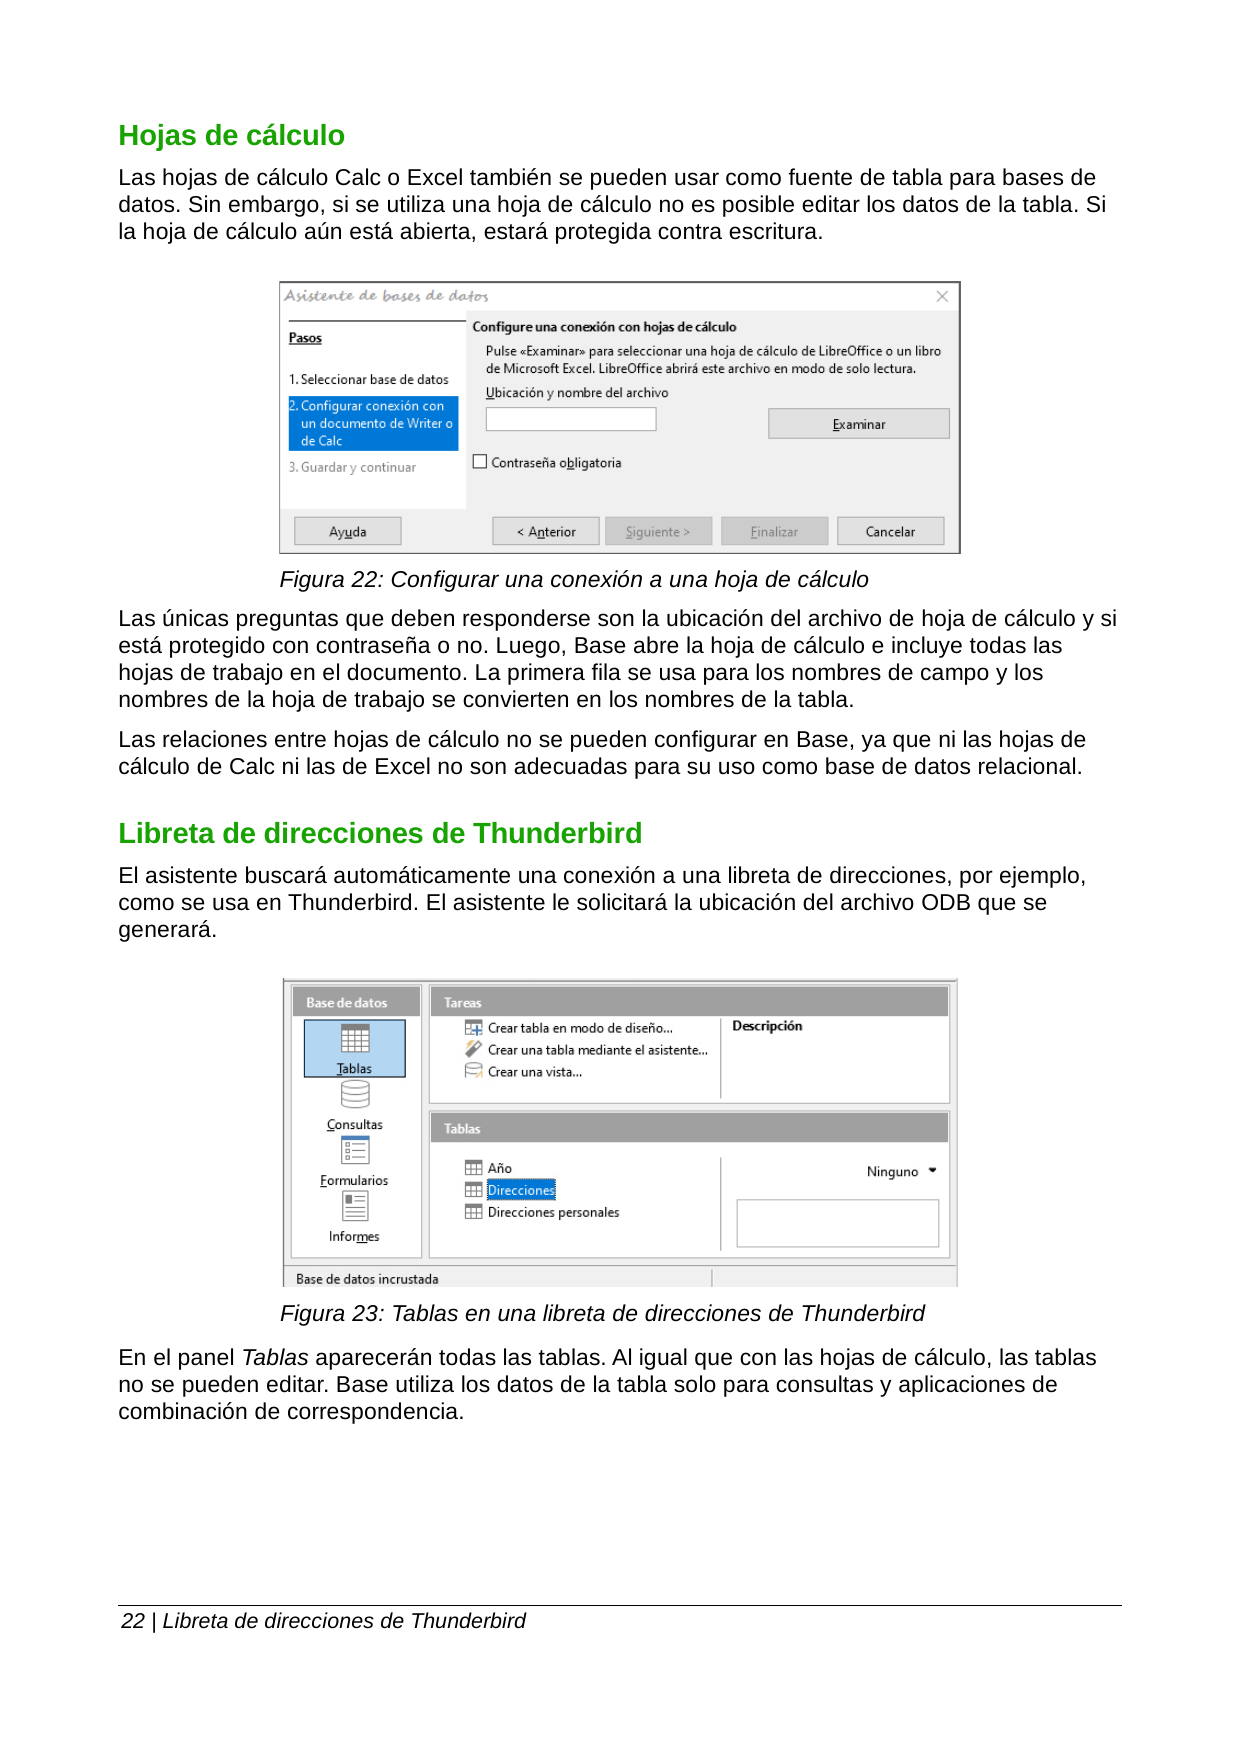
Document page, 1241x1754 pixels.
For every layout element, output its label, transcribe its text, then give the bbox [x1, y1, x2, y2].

text Las únicas preguntas que deben responderse son la ubicación del archivo de hoja de cálculo y si está protegido con contraseña o no. Luego, Base abre la hoja de cálculo e incluye todas las hojas de trabajo en el documento. La primera fila se usa para los nombres de campo y los nombres de la hoja de trabajo se convierten en los nombres de la tabla. [118, 604, 1122, 713]
subtitle Libreta de direcciones de Thunderbird [118, 816, 1122, 849]
picture [282, 978, 958, 1287]
text En el panel Tablas aparecerán todas las tablas. Al igual que con las hojas de cálculo, las tablas no se pueden editar. Base utiliza los datos de la tabla solo para consultas y aplicaciones de combinación de correspondencia. [118, 1343, 1122, 1425]
text Figura 23: Tablas en una libreta de direcciones de Thunderbird [280, 1299, 960, 1326]
text Figura 22: Configurar una conexión a una hoja de cálculo [279, 565, 961, 592]
picture [279, 281, 961, 554]
text Las hojas de cálculo Calc o Excel también se pueden usar como fuente de tabla para bases de datos. Sin embargo, si se utiliza una hoja de cálculo no es posible editar los datos de la tabla. Si la hoja de cálculo aún está abierta, estará protegida contra escritura. [118, 163, 1122, 245]
text Las relaciones entre hojas de cálculo no se pueden configurar en Base, ya que ni las hojas de cálculo de Calc ni las de Excel no son adecuadas para su uso como base de datos relacional. [118, 725, 1122, 779]
text El asistente buscará automáticamente una conexión a una libreta de direcciones, por ejemplo, como se usa en Thunderbird. El asistente le solicitará la ubicación del archivo ODB que se generará. [118, 861, 1122, 942]
subtitle Hojas de cálculo [118, 118, 1122, 152]
